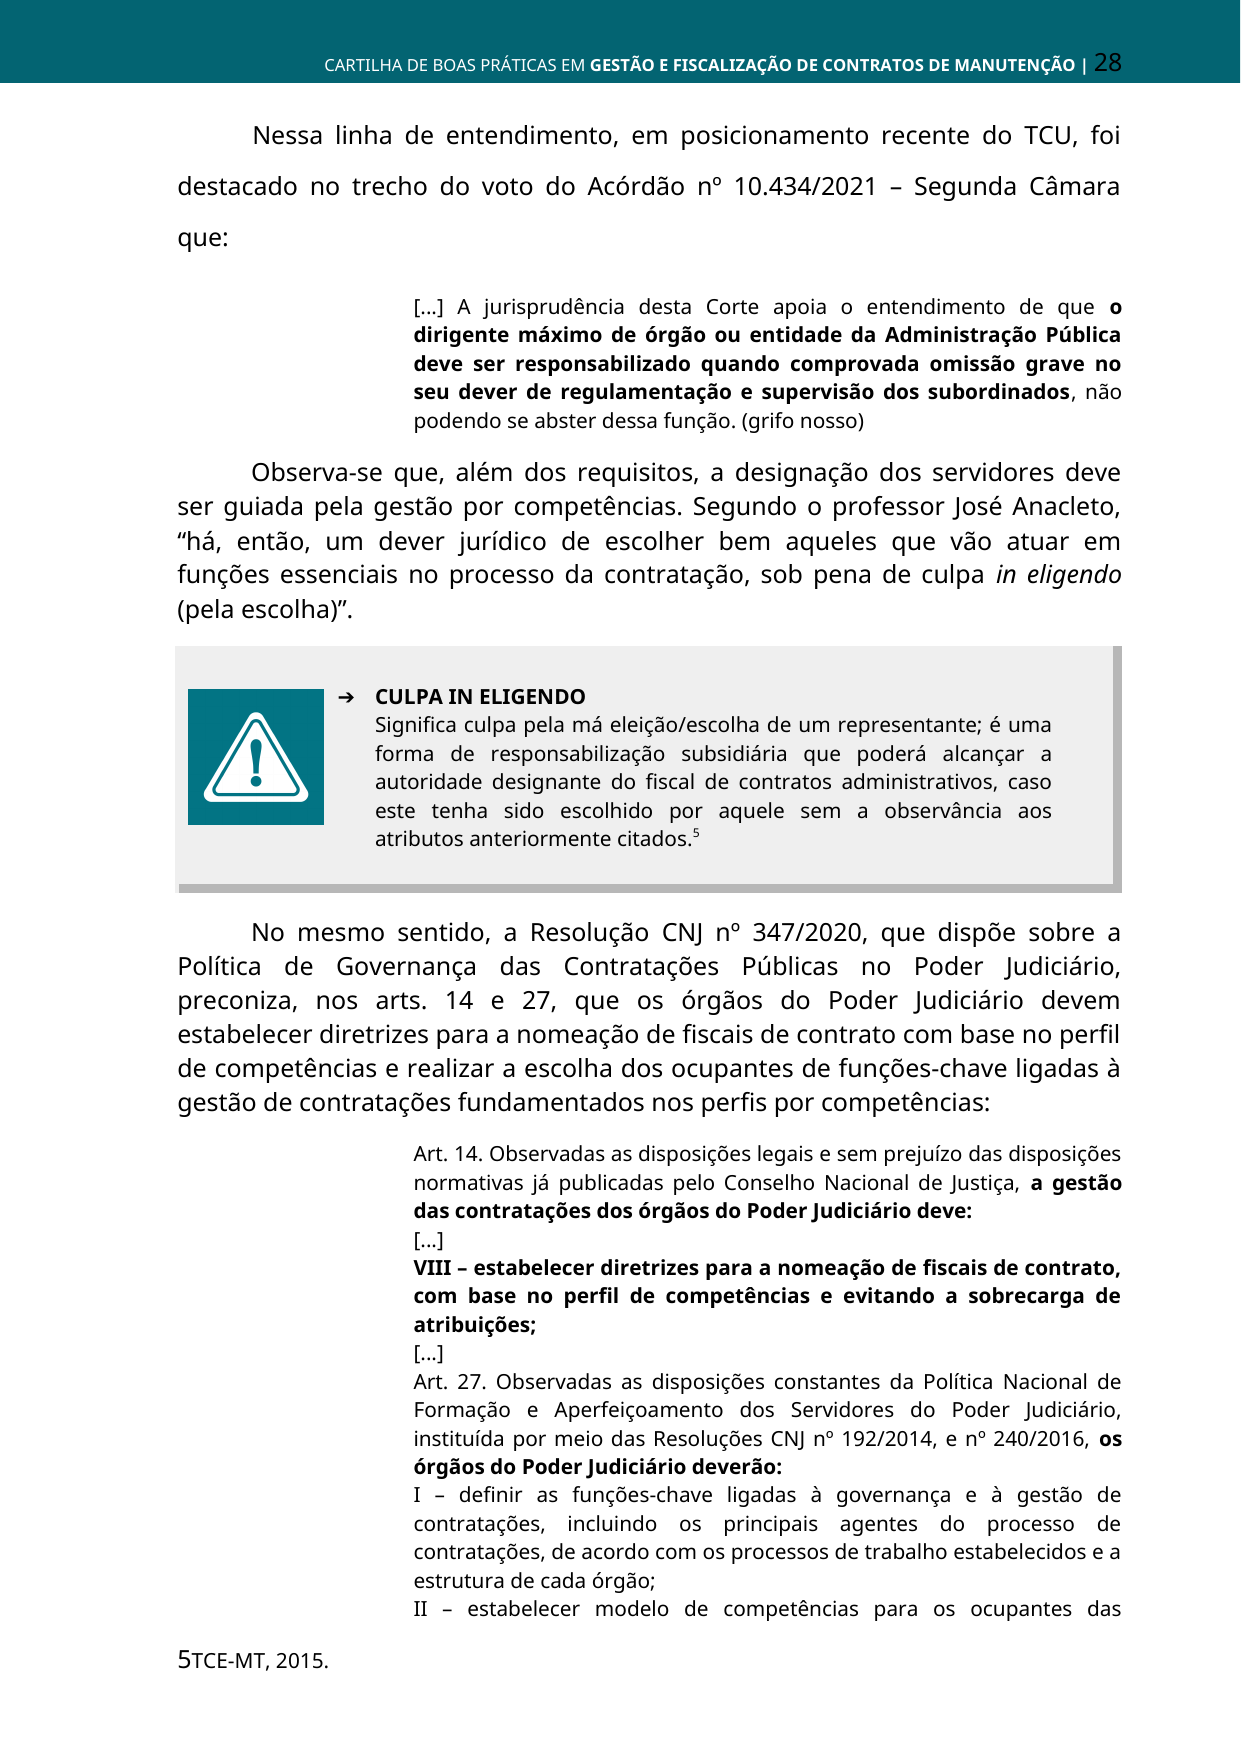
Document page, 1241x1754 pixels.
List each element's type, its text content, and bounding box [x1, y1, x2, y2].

text I – definir as funções-chave ligadas à governança e à gestão de contratações, incluindo os principais agentes do processo de contratações, de acordo com os processos de trabalho estabelecidos e a estrutura de cada órgão; [413, 1481, 1122, 1594]
text [...] A jurisprudência desta Corte apoia o entendimento de que o dirigente máximo de órgão ou entidade da Administração Pública deve ser responsabilizado quando comprovada omissão grave no seu dever de regulamentação e supervisão dos subordinados, não podendo se abster dessa função. (grifo nosso) [413, 292, 1122, 434]
text Nessa linha de entendimento, em posicionamento recente do TCU, foi destacado no trecho do voto do Acórdão nº 10.434/2021 – Segunda Câmara que: [177, 118, 1122, 254]
picture [188, 689, 324, 825]
table_header [179, 651, 334, 884]
text VIII – estabelecer diretrizes para a nomeação de fiscais de contrato, com base no perfil de competências e evitando a sobrecarga de atribuições; [413, 1253, 1122, 1338]
table_header CULPA IN ELIGENDO Significa culpa pela má eleição/escolha de um representante; é uma forma de responsabilização subsidiária que poderá alcançar a autoridade designante do fiscal de contratos administrativos, caso este tenha sido escolhido por aquele sem a observância aos atributos anteriormente citados. [336, 651, 1113, 884]
picture [0, 0, 1241, 83]
text Art. 14. Observadas as disposições legais e sem prejuízo das disposições normativas já publicadas pelo Conselho Nacional de Justiça, a gestão das contratações dos órgãos do Poder Judiciário deve: [413, 1139, 1122, 1225]
text II – estabelecer modelo de competências para os ocupantes das [413, 1594, 1122, 1623]
text [...] [413, 1225, 1122, 1253]
text Observa-se que, além dos requisitos, a designação dos servidores deve ser guiada pela gestão por competências. Segundo o professor José Anacleto, “há, então, um dever jurídico de escolher bem aqueles que vão atuar em funções essenciais no processo da contratação, sob pena de culpa in eligendo (pela escolha)”. [177, 455, 1122, 625]
text [...] [413, 1338, 1122, 1367]
text Art. 27. Observadas as disposições constantes da Política Nacional de Formação e Aperfeiçoamento dos Servidores do Poder Judiciário, instituída por meio das Resoluções CNJ nº 192/2014, e nº 240/2016, os órgãos do Poder Judiciário deverão: [413, 1367, 1122, 1481]
text No mesmo sentido, a Resolução CNJ nº 347/2020, que dispõe sobre a Política de Governança das Contratações Públicas no Poder Judiciário, preconiza, nos arts. 14 e 27, que os órgãos do Poder Judiciário devem estabelecer diretrizes para a nomeação de fiscais de contrato com base no perfil de competências e realizar a escolha dos ocupantes de funções-chave ligadas à gestão de contratações fundamentados nos perfis por competências: [177, 914, 1122, 1118]
